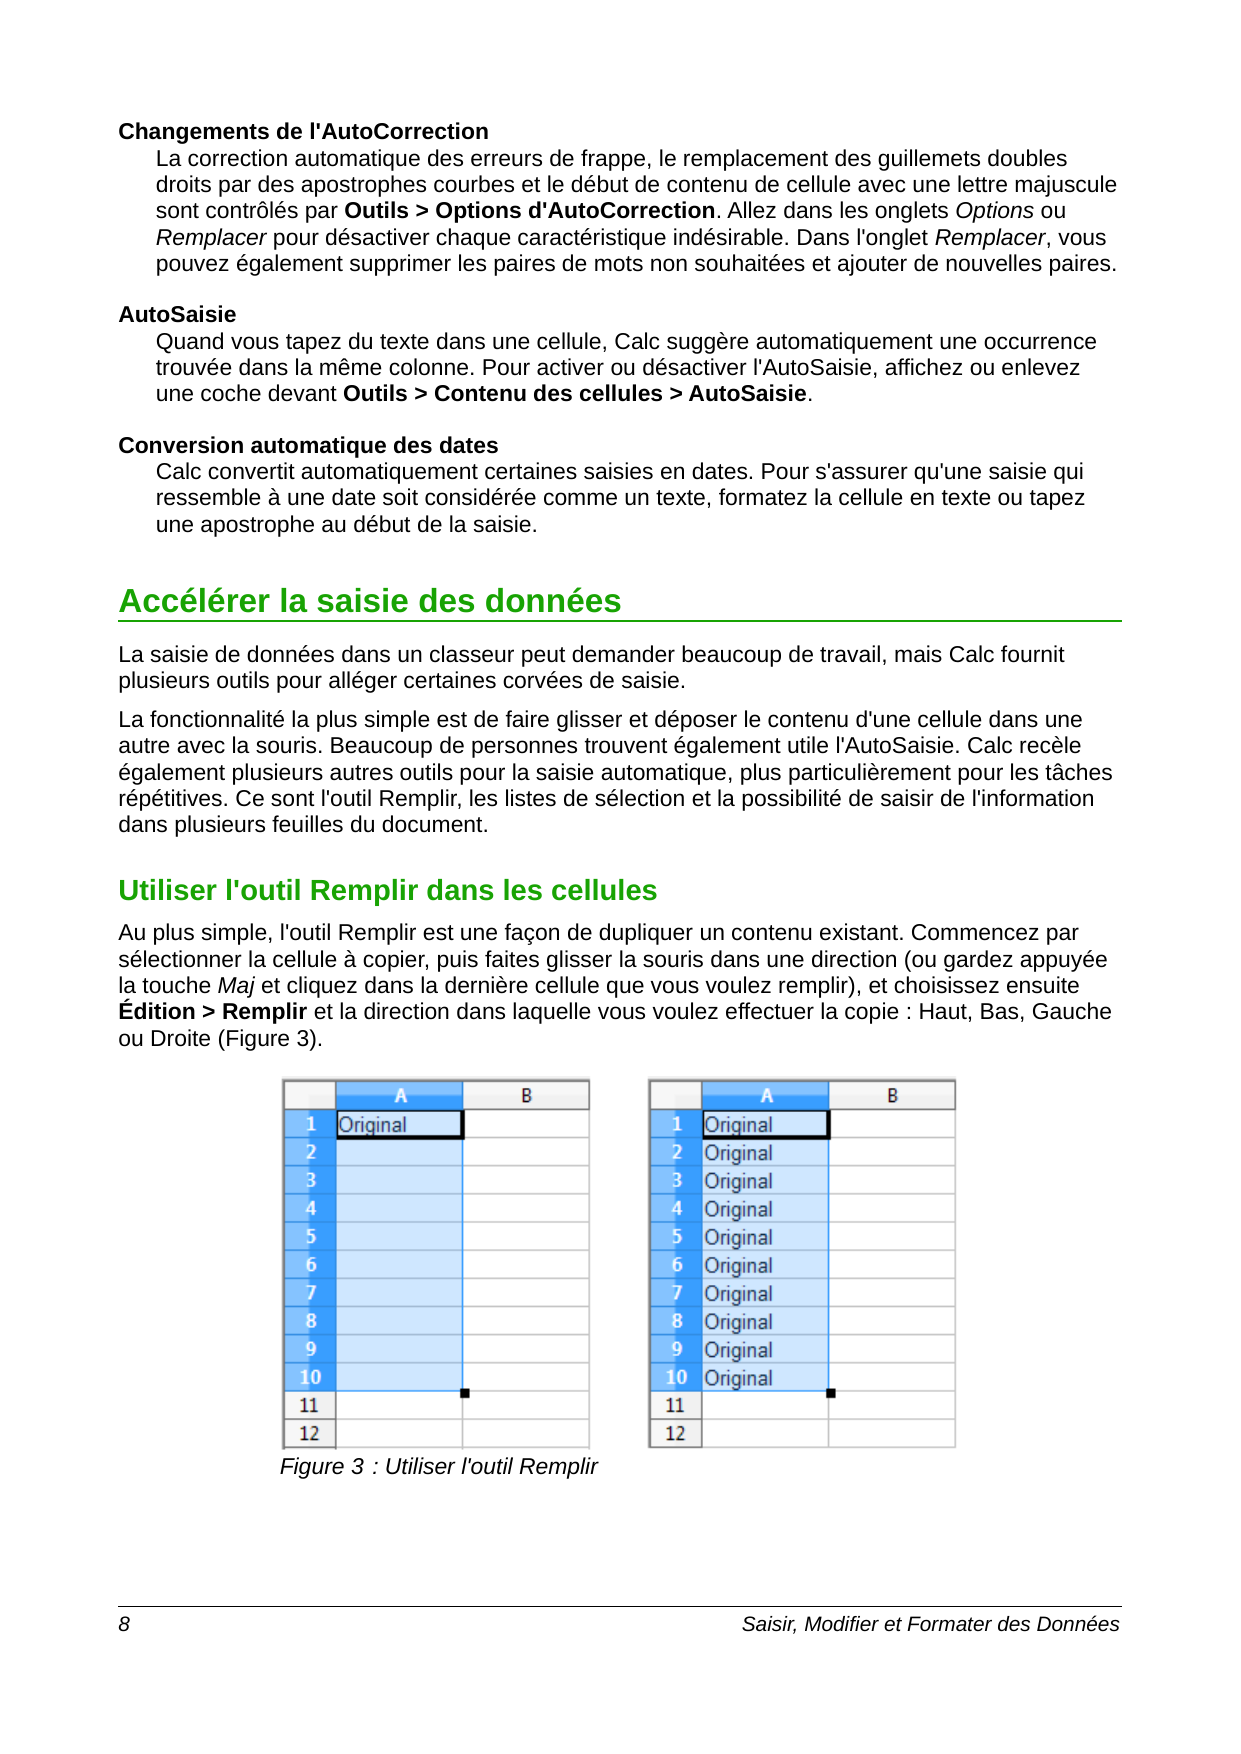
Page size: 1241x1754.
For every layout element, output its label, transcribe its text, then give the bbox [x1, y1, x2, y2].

text Conversion automatique des dates [118, 432, 1122, 458]
text AutoSaisie [118, 301, 1122, 328]
text La correction automatique des erreurs de frappe, le remplacement des guillemets doubles droits par des apostrophes courbes et le début de contenu de cellule avec une lettre majuscule sont contrôlés par Outils > Options d'AutoCorrection. Allez dans les onglets Options ou Remplacer pour désactiver chaque caractéristique indésirable. Dans l'onglet Remplacer, vous pouvez également supprimer les paires de mots non souhaitées et ajouter de nouvelles paires. [156, 144, 1122, 276]
text Au plus simple, l'outil Remplir est une façon de dupliquer un contenu existant. Commencez par sélectionner la cellule à copier, puis faites glisser la souris dans une direction (ou gardez appuyée la touche Maj et cliquez dans la dernière cellule que vous voulez remplir), et choisissez ensuite Édition > Remplir et la direction dans laquelle vous voulez effectuer la copie : Haut, Bas, Gauche ou Droite (Figure 3). [118, 919, 1122, 1051]
picture [279, 1076, 961, 1453]
text Quand vous tapez du texte dans une cellule, Calc suggère automatiquement une occurrence trouvée dans la même colonne. Pour activer ou désactiver l'AutoSaisie, affichez ou enlevez une coche devant Outils > Contenu des cellules > AutoSaisie. [156, 328, 1122, 407]
subtitle Accélérer la saisie des données [118, 581, 1122, 620]
subtitle Utiliser l'outil Remplir dans les cellules [118, 873, 1122, 907]
text La saisie de données dans un classeur peut demander beaucoup de travail, mais Calc fournit plusieurs outils pour alléger certaines corvées de saisie. [118, 641, 1122, 693]
text Calc convertit automatiquement certaines saisies en dates. Pour s'assurer qu'une saisie qui ressemble à une date soit considérée comme un texte, formatez la cellule en texte ou tapez une apostrophe au début de la saisie. [156, 458, 1122, 537]
text La fonctionnalité la plus simple est de faire glisser et déposer le contenu d'une cellule dans une autre avec la souris. Beaucoup de personnes trouvent également utile l'AutoSaisie. Calc recèle également plusieurs autres outils pour la saisie automatique, plus particulièrement pour les tâches répétitives. Ce sont l'outil Remplir, les listes de sélection et la possibilité de saisir de l'information dans plusieurs feuilles du document. [118, 706, 1122, 838]
text Figure 3 : Utiliser l'outil Remplir [279, 1453, 961, 1479]
text Changements de l'AutoCorrection [118, 118, 1122, 144]
